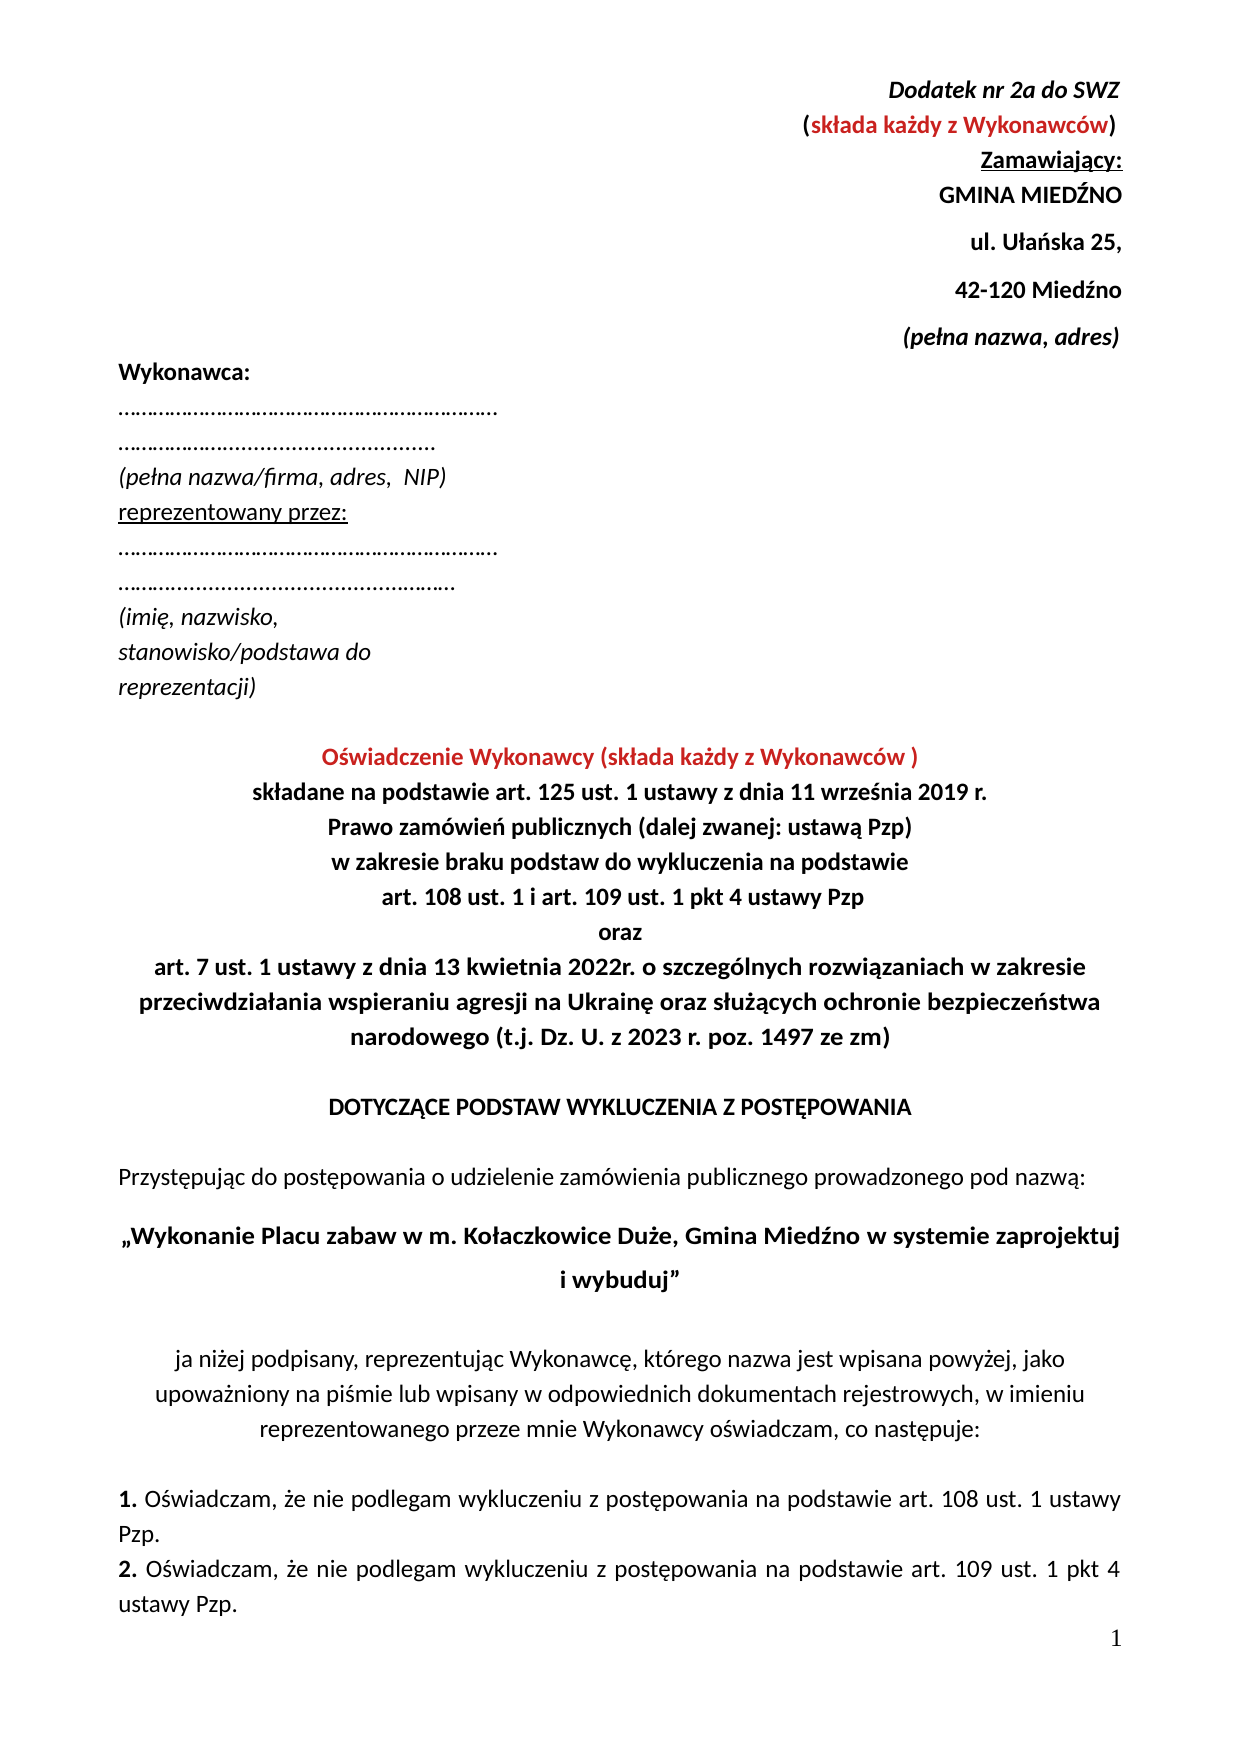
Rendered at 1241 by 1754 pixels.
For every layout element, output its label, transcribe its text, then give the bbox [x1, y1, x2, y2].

text 42-120 Miedźno [738, 274, 1122, 304]
text art. 7 ust. 1 ustawy z dnia 13 kwietnia 2022r. o szczególnych rozwiązaniach w zakresie przeciwdziałania wspieraniu agresji na Ukrainę oraz służących ochronie bezpieczeństwa narodowego (t.j. Dz. U. z 2023 r. poz. 1497 ze zm) [118, 951, 1122, 1052]
text Oświadczenie Wykonawcy (składa każdy z Wykonawców ) [118, 741, 1122, 772]
text ………………………………………………………………………….................................. [118, 391, 502, 457]
text (pełna nazwa, adres) [121, 321, 1122, 352]
text Zamawiający: [118, 144, 1122, 174]
text (składa każdy z Wykonawców) [118, 109, 1122, 139]
text reprezentowany przez: [118, 496, 1122, 527]
text 2. Oświadczam, że nie podlegam wykluczeniu z postępowania na podstawie art. 109 ust. 1 pkt 4 ustawy Pzp. [118, 1553, 1122, 1618]
text ja niżej podpisany, reprezentując Wykonawcę, którego nazwa jest wpisana powyżej, jako upoważniony na piśmie lub wpisany w odpowiednich dokumentach rejestrowych, w imieniu reprezentowanego przeze mnie Wykonawcy oświadczam, co następuje: [118, 1343, 1122, 1443]
text ………………………………………………………………….....................................……… [118, 531, 502, 597]
text „Wykonanie Placu zabaw w m. Kołaczkowice Duże, Gmina Miedźno w systemie zaprojektuj i wybuduj” [118, 1221, 1122, 1302]
text ul. Ułańska 25, [738, 226, 1122, 257]
text w zakresie braku podstaw do wykluczenia na podstawie [118, 846, 1122, 877]
text oraz [118, 916, 1122, 947]
text art. 108 ust. 1 i art. 109 ust. 1 pkt 4 ustawy Pzp [118, 881, 1122, 912]
text Dodatek nr 2a do SWZ [118, 74, 1122, 104]
text DOTYCZĄCE PODSTAW WYKLUCZENIA Z POSTĘPOWANIA [118, 1091, 1122, 1122]
text Przystępując do postępowania o udzielenie zamówienia publicznego prowadzonego pod nazwą: [118, 1161, 1122, 1221]
text (imię, nazwisko, stanowisko/podstawa do reprezentacji) [118, 601, 502, 702]
text składane na podstawie art. 125 ust. 1 ustawy z dnia 11 września 2019 r. [118, 776, 1122, 807]
text GMINA MIEDŹNO [738, 179, 1122, 209]
text 1. Oświadczam, że nie podlegam wykluczeniu z postępowania na podstawie art. 108 ust. 1 ustawy Pzp. [118, 1483, 1122, 1548]
text (pełna nazwa/firma, adres, NIP) [118, 461, 502, 492]
text Wykonawca: [118, 356, 1122, 387]
text Prawo zamówień publicznych (dalej zwanej: ustawą Pzp) [118, 811, 1122, 842]
